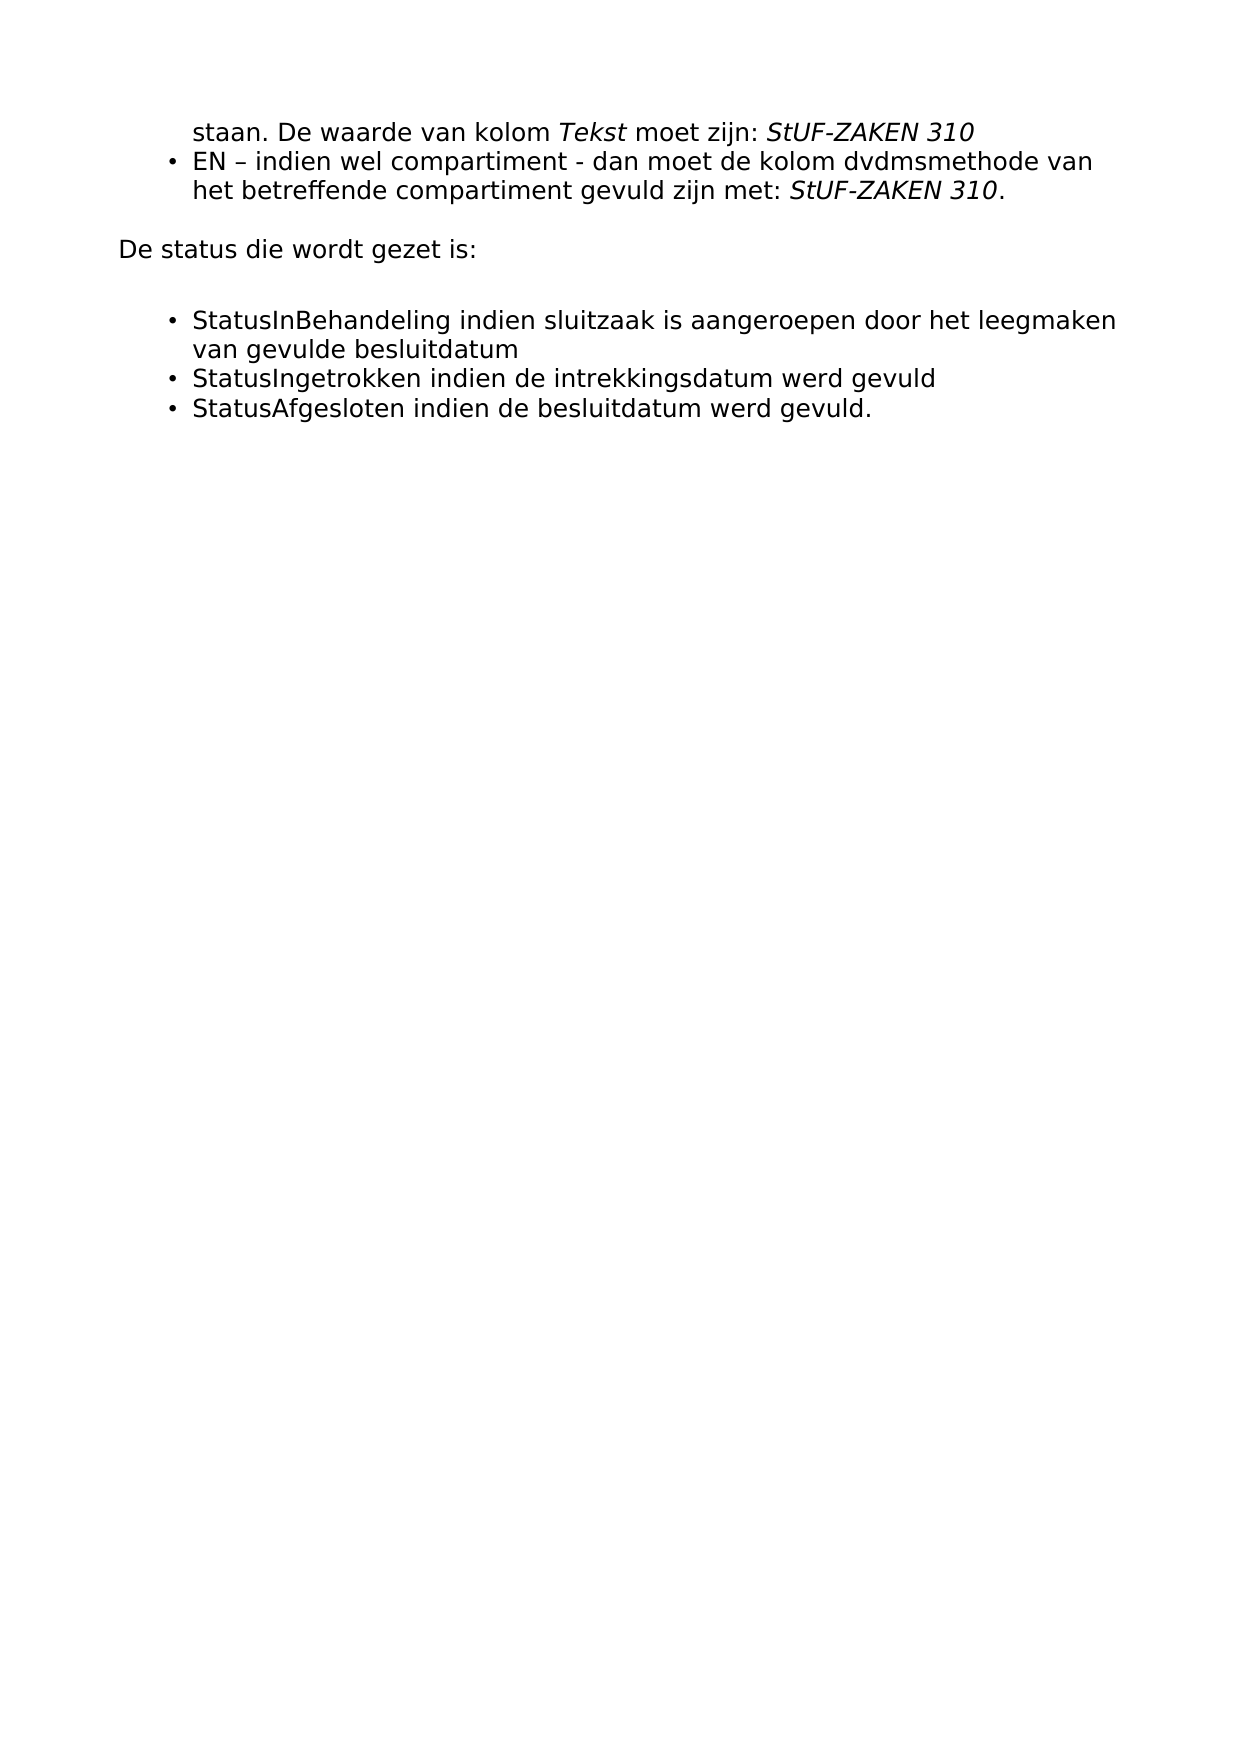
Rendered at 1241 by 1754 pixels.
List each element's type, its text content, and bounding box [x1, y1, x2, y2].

list staan. De waarde van kolom Tekst moet zijn: StUF-ZAKEN 310 [177, 118, 1122, 147]
list StatusInBehandeling indien sluitzaak is aangeroepen door het leegmaken van gevulde besluitdatum [177, 306, 1122, 364]
text De status die wordt gezet is: [118, 235, 1122, 264]
list EN – indien wel compartiment - dan moet de kolom dvdmsmethode van het betreffende compartiment gevuld zijn met: StUF-ZAKEN 310. [177, 147, 1122, 206]
list StatusAfgesloten indien de besluitdatum werd gevuld. [177, 394, 1122, 423]
list StatusIngetrokken indien de intrekkingsdatum werd gevuld [177, 364, 1122, 394]
